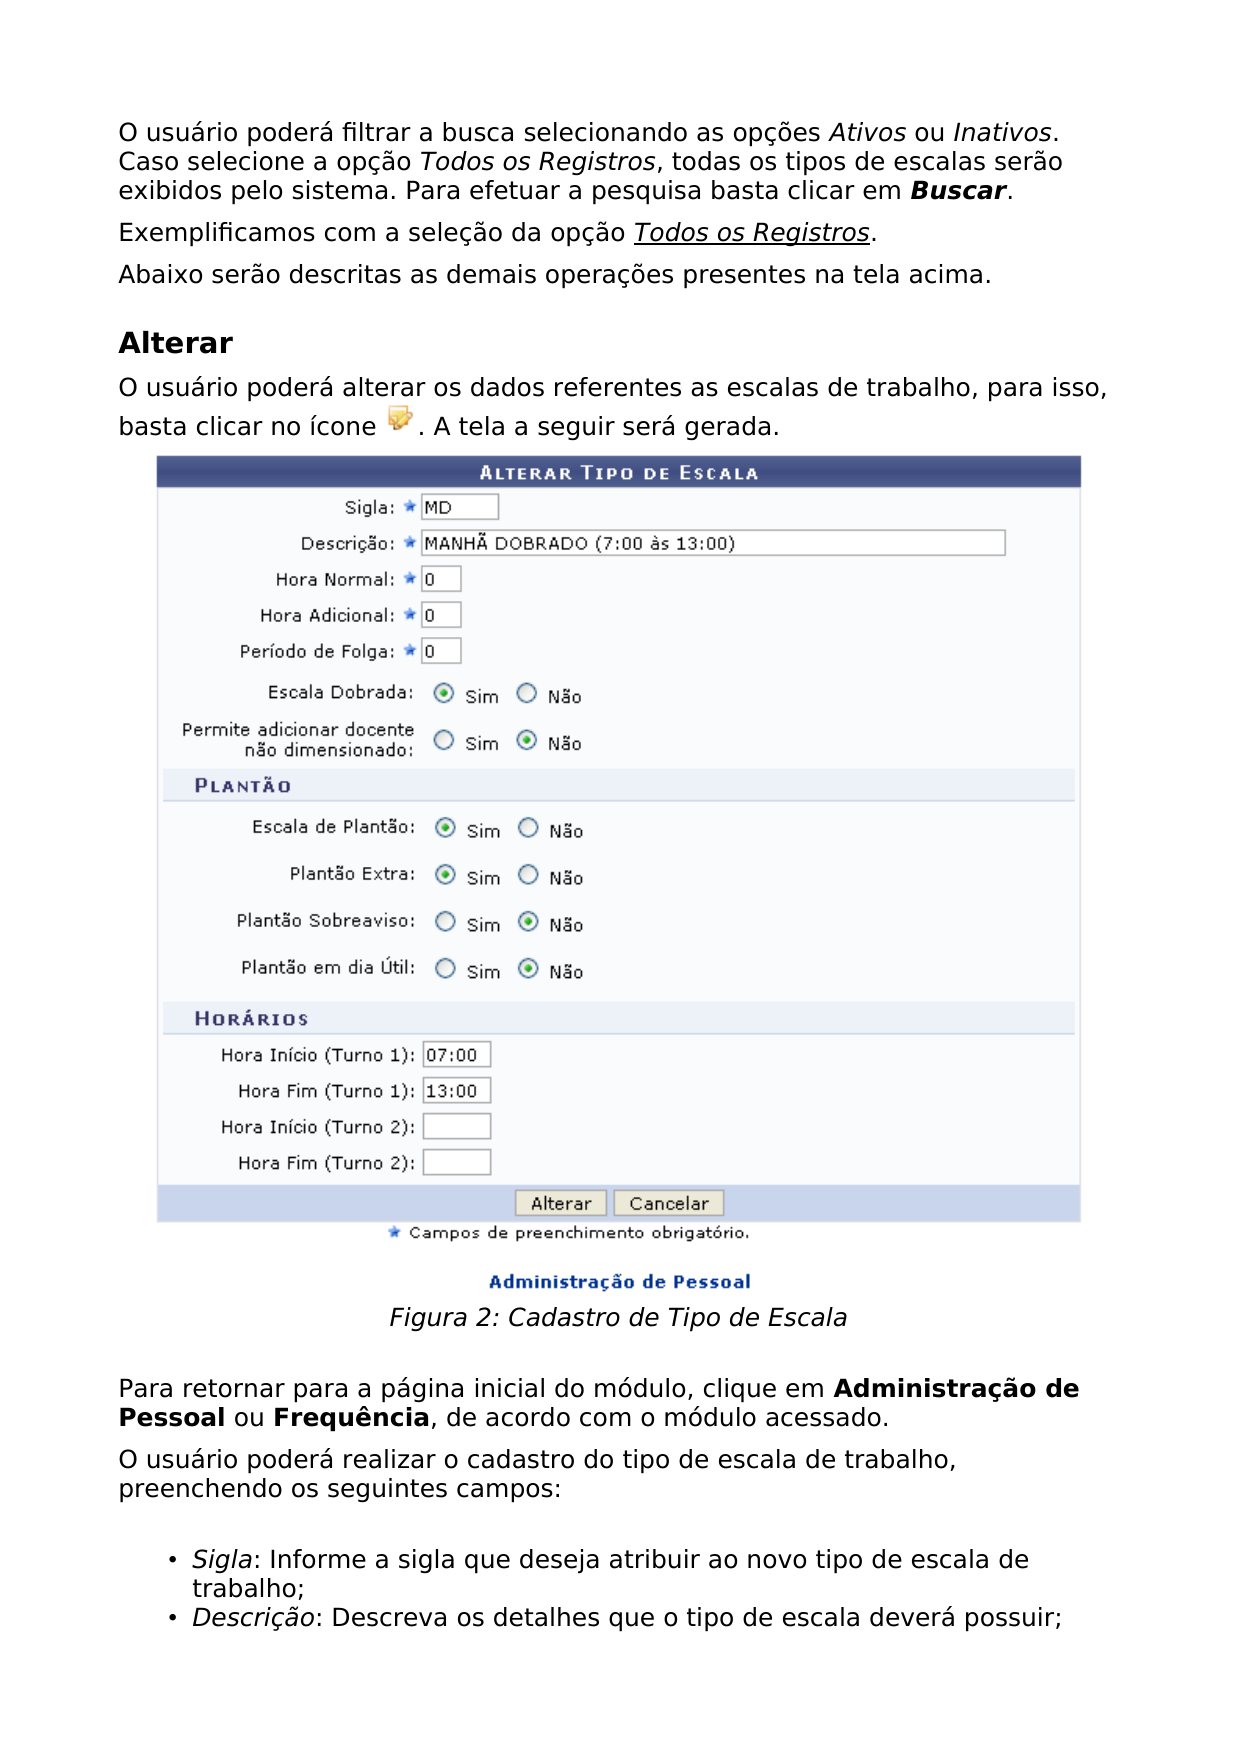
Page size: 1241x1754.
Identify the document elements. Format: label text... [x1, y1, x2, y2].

text Abaixo serão descritas as demais operações presentes na tela acima. [118, 260, 1122, 289]
subtitle Alterar [118, 326, 1122, 360]
text O usuário poderá realizar o cadastro do tipo de escala de trabalho, preenchendo os seguintes campos: [118, 1445, 1122, 1503]
list Descrição: Descreva os detalhes que o tipo de escala deverá possuir; [177, 1604, 1122, 1633]
picture [154, 453, 1086, 1304]
text Para retornar para a página inicial do módulo, clique em Administração de Pessoal ou Frequência, de acordo com o módulo acessado. [118, 1374, 1122, 1432]
picture [384, 402, 418, 435]
text Figura 2: Cadastro de Tipo de Escala [154, 1304, 1086, 1332]
list Sigla: Informe a sigla que deseja atribuir ao novo tipo de escala de trabalho; [177, 1545, 1122, 1604]
text Exemplificamos com a seleção da opção Todos os Registros. [118, 218, 1122, 247]
text O usuário poderá alterar os dados referentes as escalas de trabalho, para isso, basta clicar no ícone . A tela a seguir será gerada. [118, 373, 1122, 441]
text O usuário poderá filtrar a busca selecionando as opções Ativos ou Inativos. Caso selecione a opção Todos os Registros, todas os tipos de escalas serão exibidos pelo sistema. Para efetuar a pesquisa basta clicar em Buscar. [118, 118, 1122, 206]
